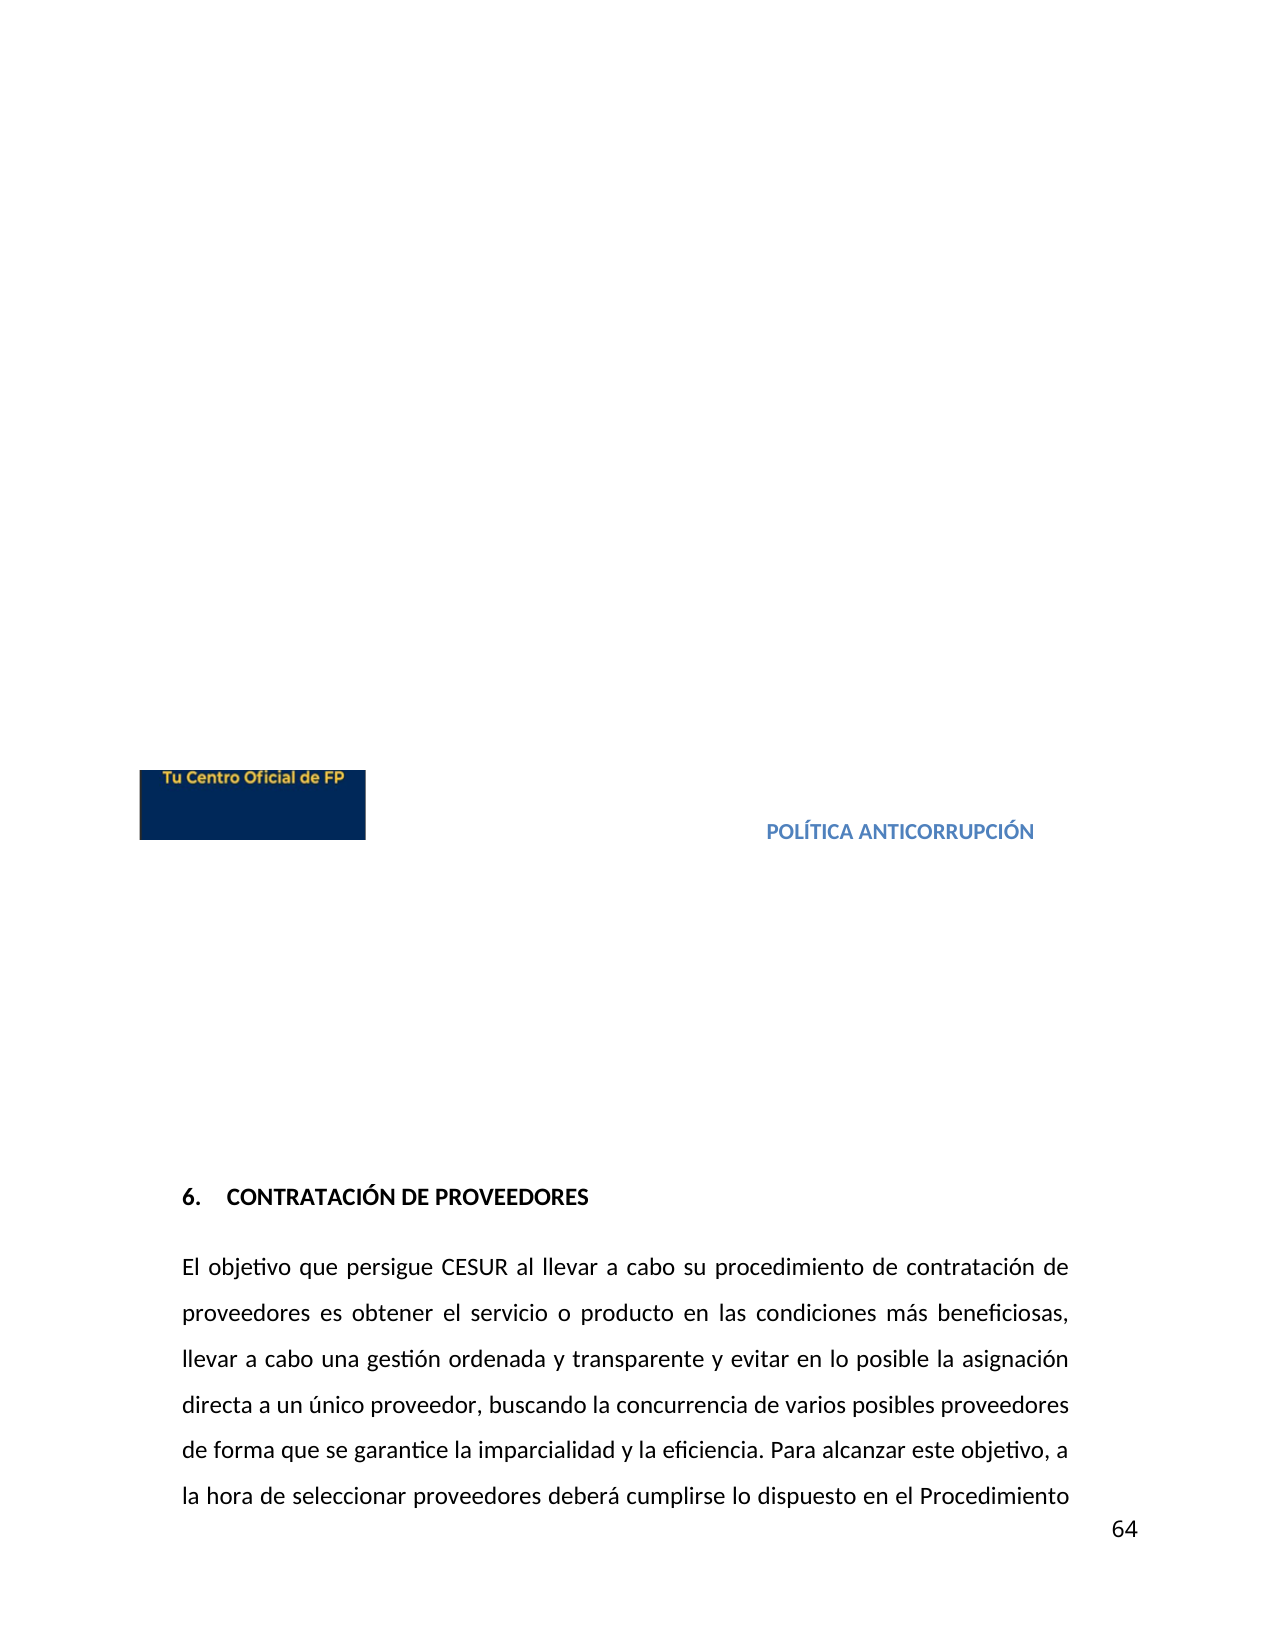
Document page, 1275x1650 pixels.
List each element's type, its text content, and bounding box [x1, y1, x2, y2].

picture [139, 770, 366, 840]
subtitle CONTRATACIÓN DE PROVEEDORES [182, 1181, 1137, 1211]
text El objetivo que persigue CESUR al llevar a cabo su procedimiento de contratación de proveedores es obtener el servicio o producto en las condiciones más beneficiosas, llevar a cabo una gestión ordenada y transparente y evitar en lo posible la asignación directa a un único proveedor, buscando la concurrencia de varios posibles proveedores de forma que se garantice la imparcialidad y la eficiencia. Para alcanzar este objetivo, a la hora de seleccionar proveedores deberá cumplirse lo dispuesto en el Procedimiento [182, 1252, 1071, 1511]
